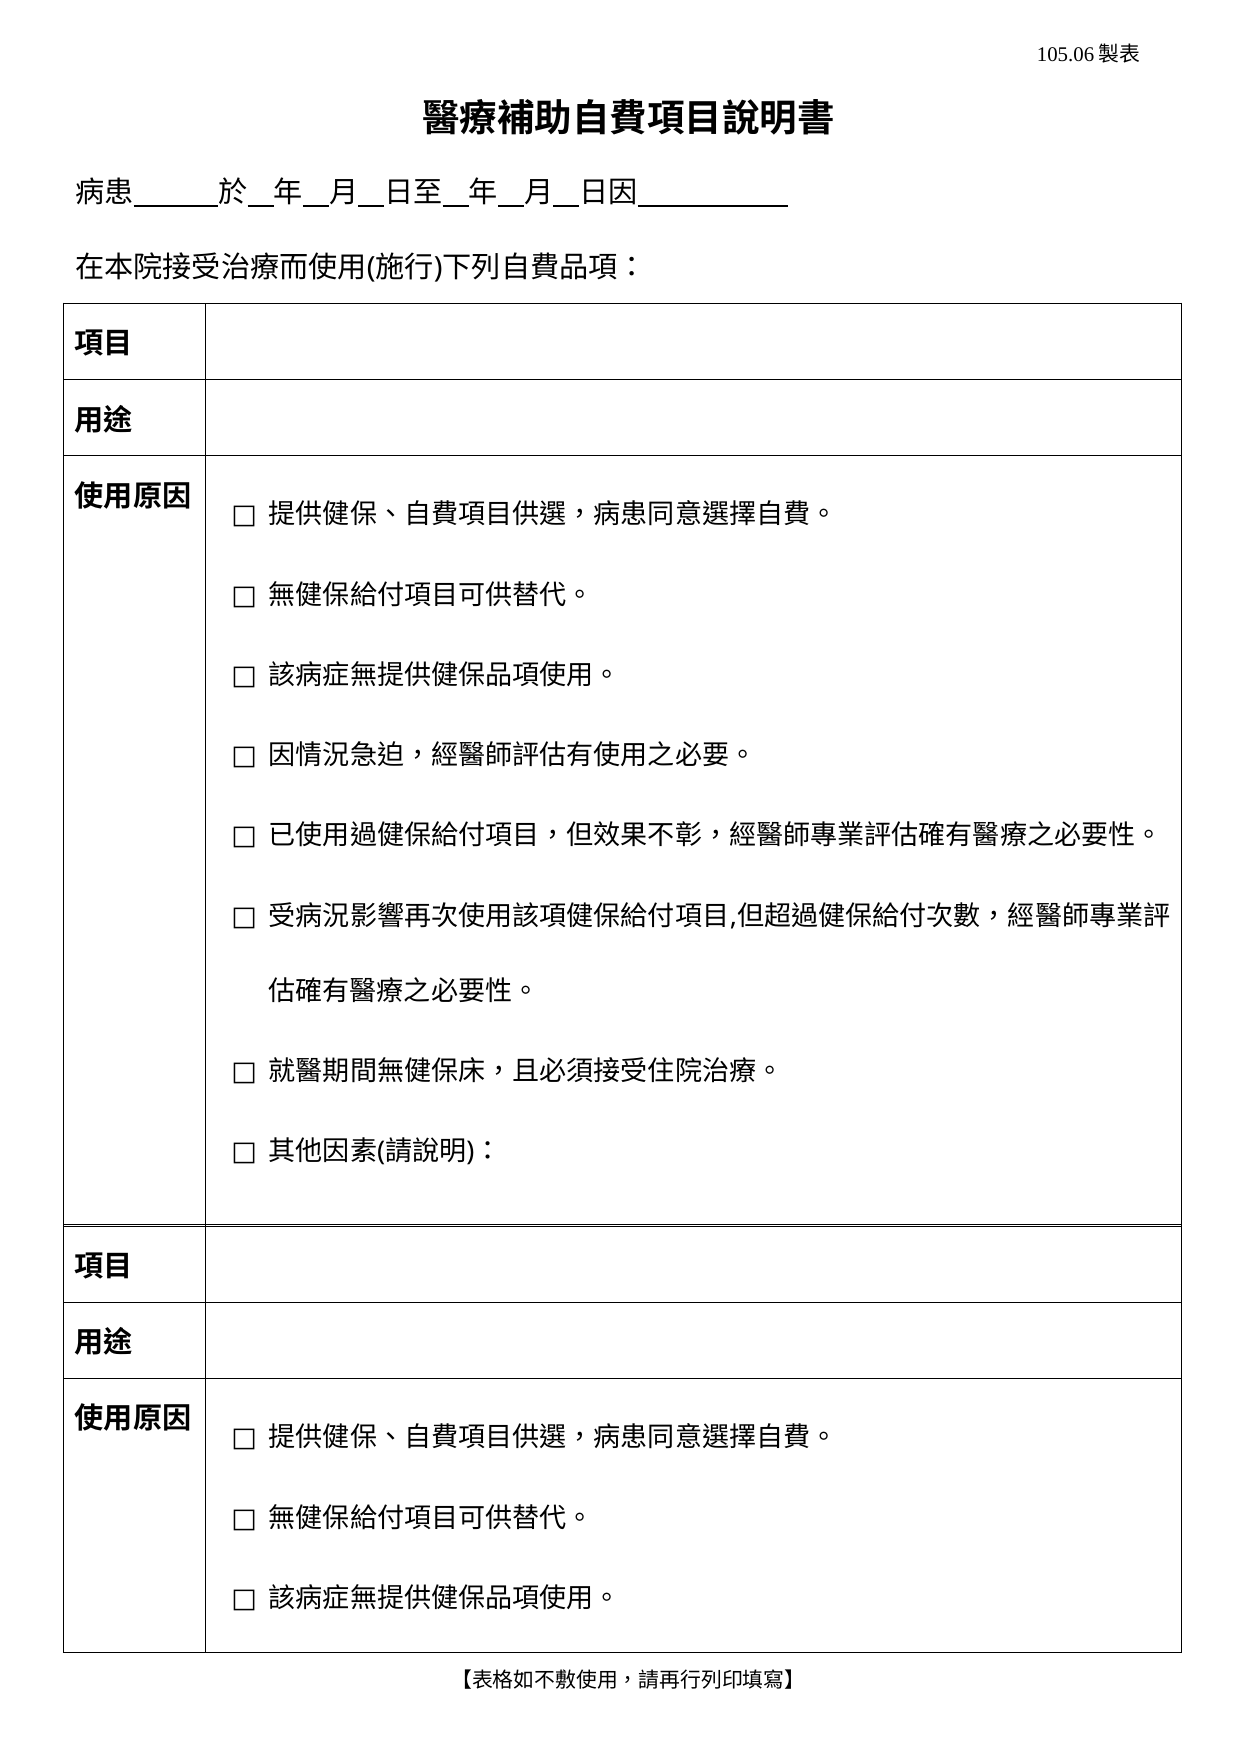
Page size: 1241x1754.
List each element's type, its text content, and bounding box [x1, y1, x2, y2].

table_cell [206, 1303, 1181, 1378]
table_header 項目 [64, 304, 205, 379]
table_cell 使用原因 [64, 1379, 205, 1652]
table_cell 使用原因 [64, 456, 205, 1223]
table_cell 提供健保、自費項目供選，病患同意選擇自費。 無健保給付項目可供替代。 該病症無提供健保品項使用。 因情況急迫，經醫師評估有使用之必要。 已使用過健保給付項目，但效果不彰，經醫師專業評估確有醫療之必要性。 受病況影響再次使用該項健保給付項目,但超過健保給付次數，經醫師專業評估確有醫療之必要性。 就醫期間無健保床，且必須接受住院治療。 其他因素(請說明)： [206, 456, 1181, 1223]
table_cell 用途 [64, 1303, 205, 1378]
table_cell 項目 [64, 1227, 205, 1302]
table_cell 提供健保、自費項目供選，病患同意選擇自費。 無健保給付項目可供替代。 該病症無提供健保品項使用。 因情況急迫，經醫師評估有使用之必要。 已使用過健保給付項目，但效果不彰，經醫師專業評估確有醫療之必要性。 受病況影響再次使用該項健保給付項目,但超過健保給付次數，經醫師專業評估確有醫療之必要性。 就醫期間無健保床，且必須接受住院治療。 其他因素(請說明)： [206, 1379, 1181, 1652]
table_cell [206, 1227, 1181, 1302]
table_header [206, 304, 1181, 379]
text 病患 於 年 月 日至 年 月 日因 [75, 153, 1181, 228]
table_cell 用途 [64, 380, 205, 455]
table_cell [206, 380, 1181, 455]
text 醫療補助自費項目說明書 [75, 78, 1181, 153]
text 在本院接受治療而使用(施行)下列自費品項： [75, 228, 1181, 303]
